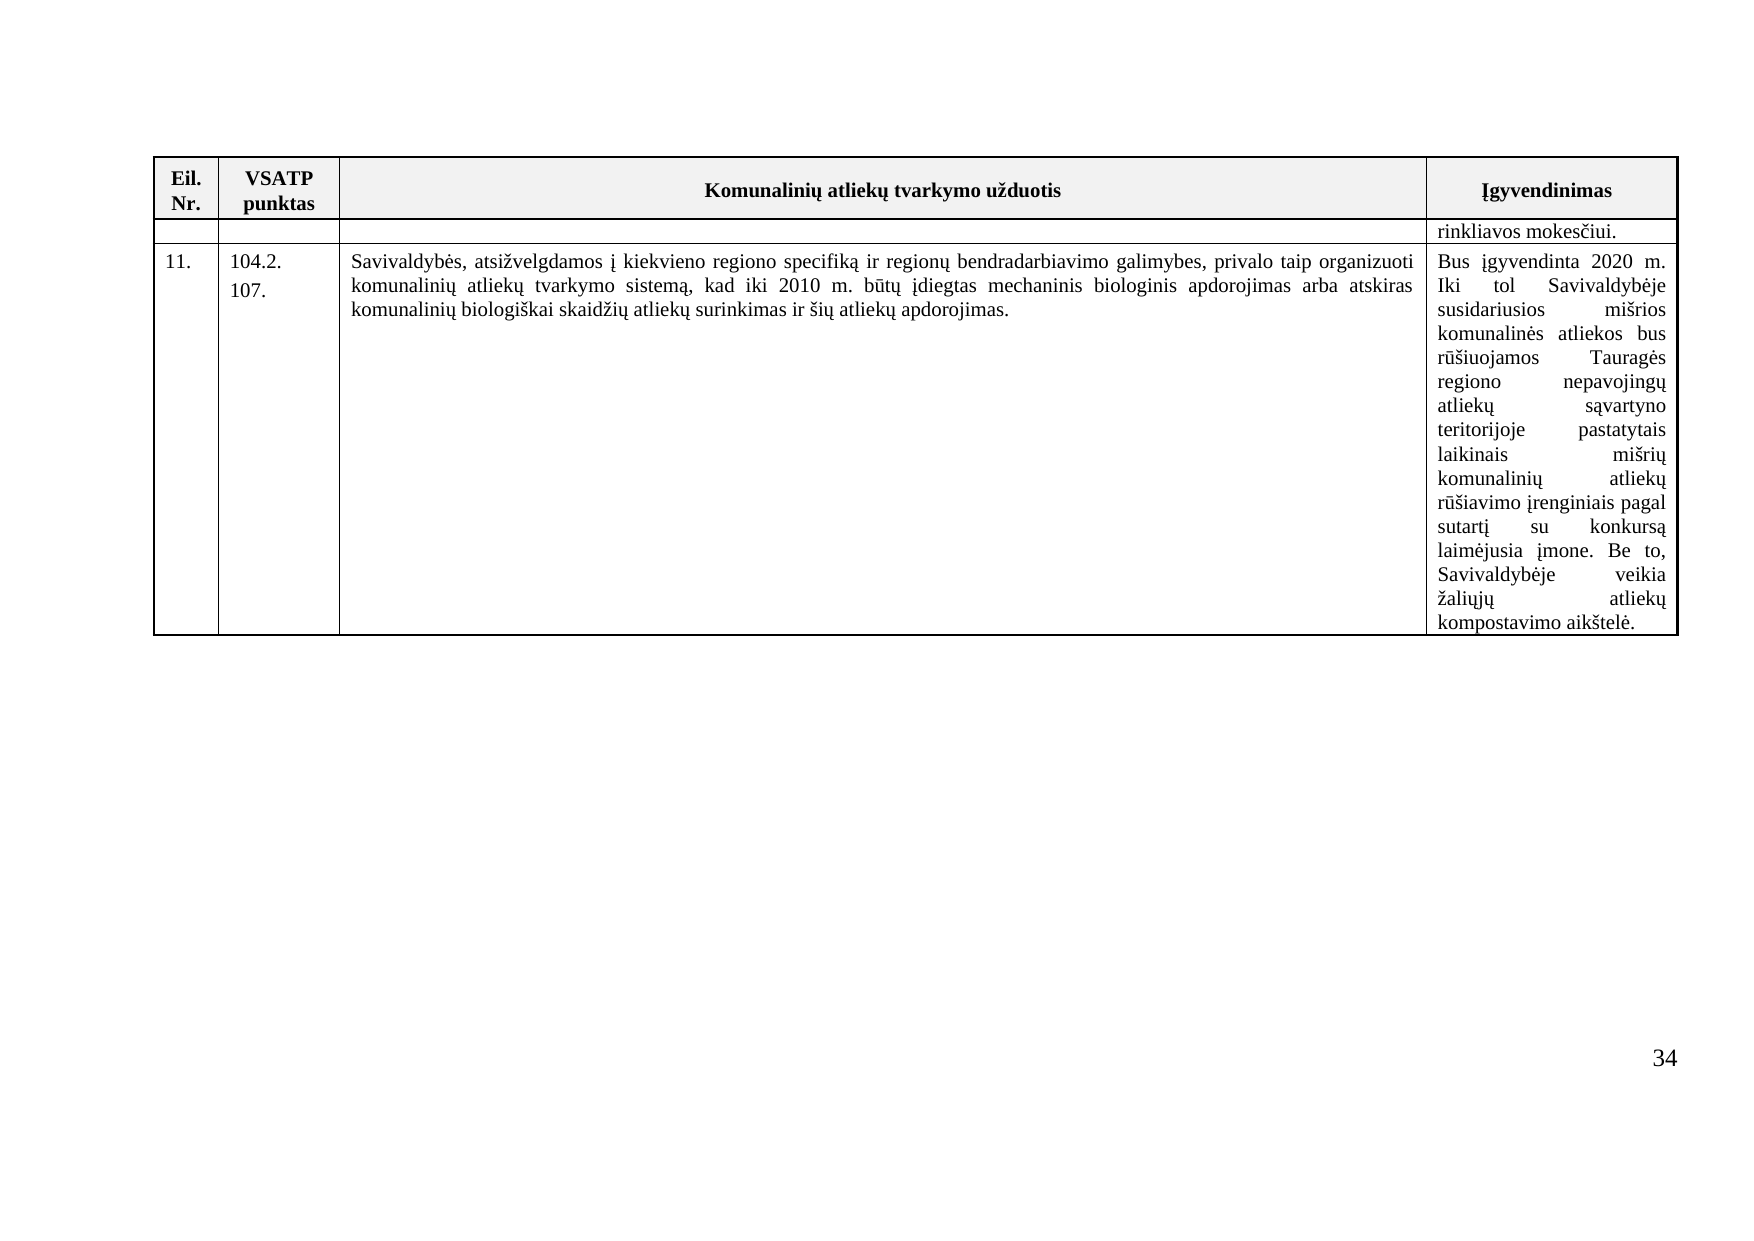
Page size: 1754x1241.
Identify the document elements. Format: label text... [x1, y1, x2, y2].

table_header Eil. Nr. [155, 158, 218, 218]
table_cell [155, 220, 218, 243]
table_cell 104.2. 107. [219, 244, 339, 634]
table_header Komunalinių atliekų tvarkymo užduotis [340, 158, 1426, 218]
table_cell Savivaldybės, atsižvelgdamos į kiekvieno regiono specifiką ir regionų bendradarbiavimo galimybes, privalo taip organizuoti komunalinių atliekų tvarkymo sistemą, kad iki 2010 m. būtų įdiegtas mechaninis biologinis apdorojimas arba atskiras komunalinių biologiškai skaidžių atliekų surinkimas ir šių atliekų apdorojimas. [340, 244, 1426, 634]
table_cell Bus įgyvendinta 2020 m. Iki tol Savivaldybėje susidariusios mišrios komunalinės atliekos bus rūšiuojamos Tauragės regiono nepavojingų atliekų sąvartyno teritorijoje pastatytais laikinais mišrių komunalinių atliekų rūšiavimo įrenginiais pagal sutartį su konkursą laimėjusia įmone. Be to, Savivaldybėje veikia žaliųjų atliekų kompostavimo aikštelė. [1427, 244, 1676, 634]
table_header VSATP punktas [219, 158, 339, 218]
table_cell [340, 220, 1426, 243]
table_cell [219, 220, 339, 243]
table_header Įgyvendinimas [1427, 158, 1676, 218]
table_cell 11. [155, 244, 218, 634]
table_cell rinkliavos mokesčiui. [1427, 220, 1676, 243]
